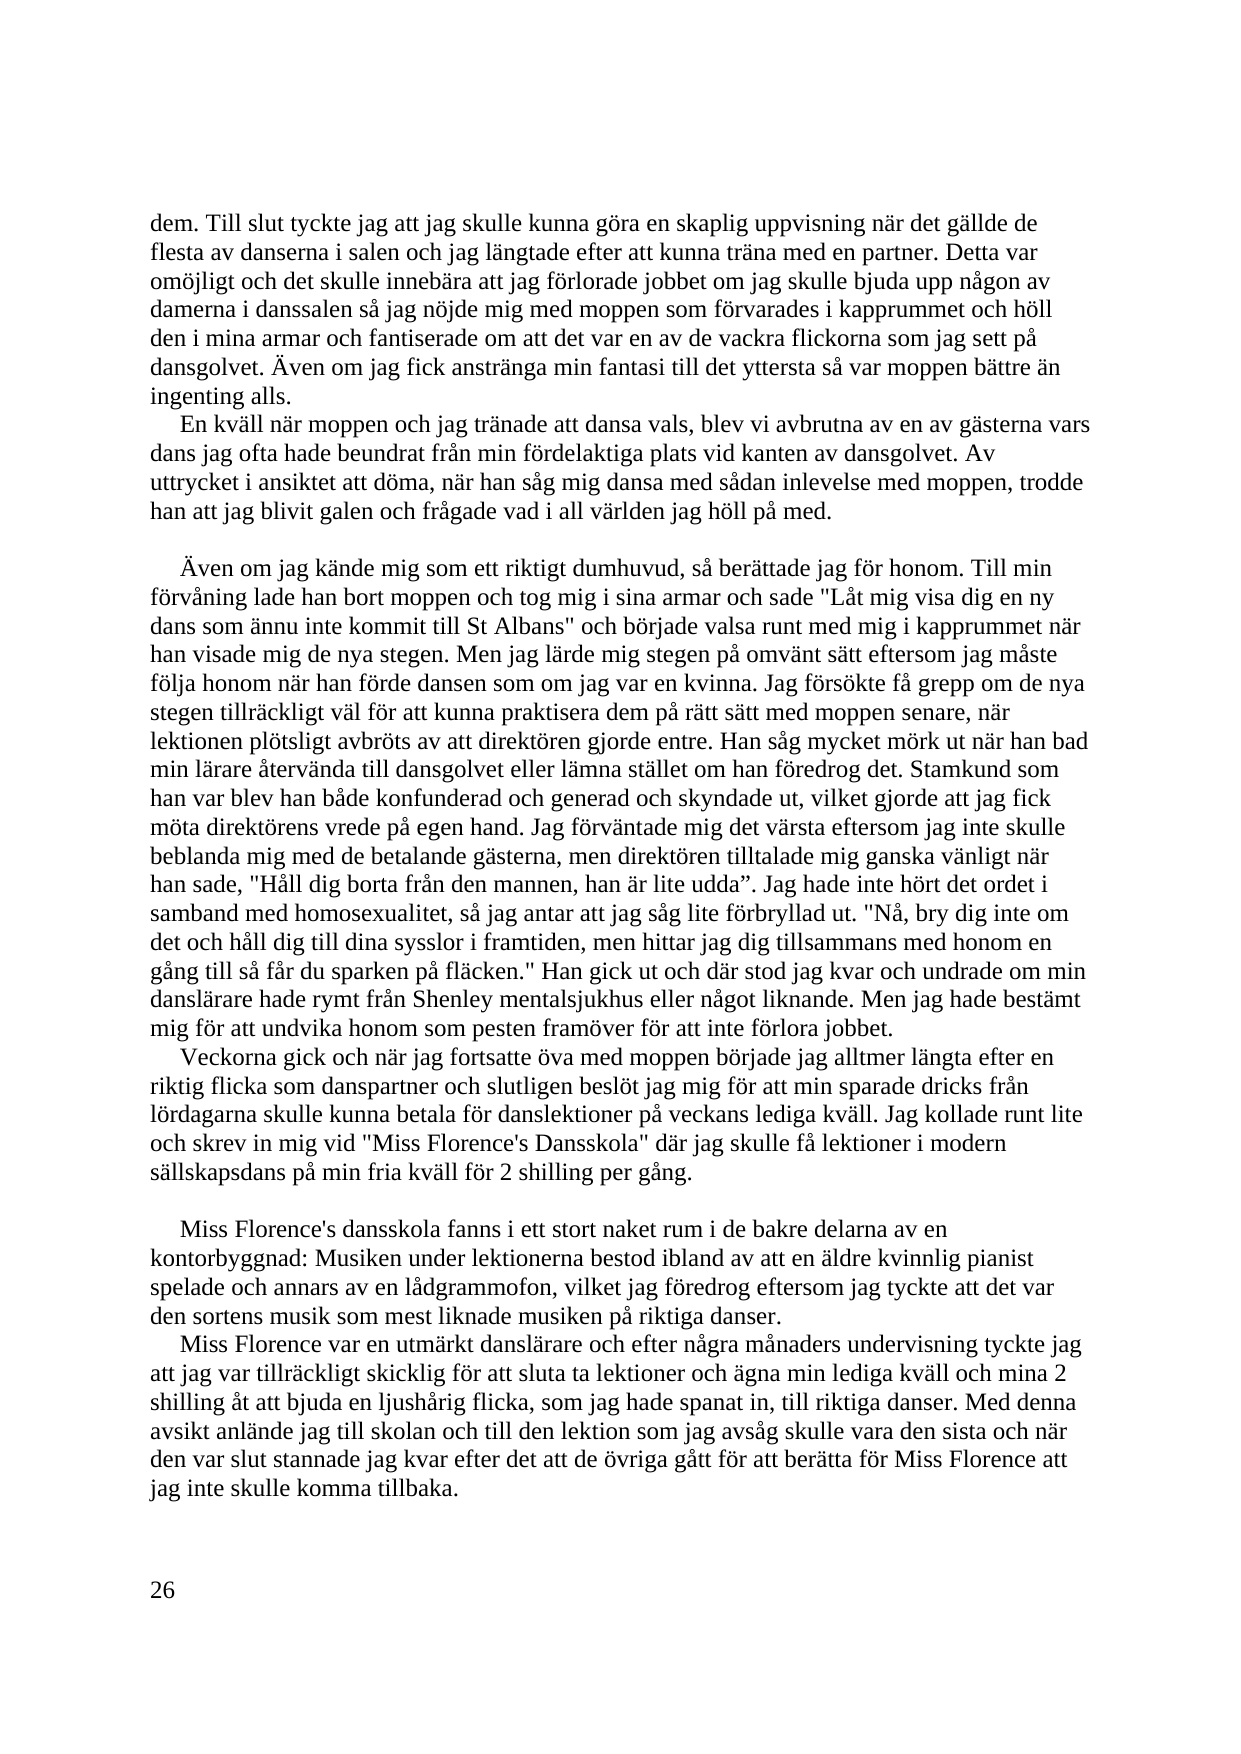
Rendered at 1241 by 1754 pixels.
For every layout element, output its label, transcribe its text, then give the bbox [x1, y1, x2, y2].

text En kväll när moppen och jag tränade att dansa vals, blev vi av­brutna av en av gästerna vars dans jag ofta hade beundrat från min fördelaktiga plats vid kanten av dansgolvet. Av uttrycket i ansiktet att döma, när han såg mig dansa med sådan inlevelse med moppen, trodde han att jag blivit galen och frågade vad i all världen jag höll på med. [150, 409, 1090, 524]
text Veckorna gick och när jag fortsatte öva med moppen började jag alltmer längta efter en riktig flicka som danspartner och slut­ligen beslöt jag mig för att min sparade dricks från lördagarna skulle kunna betala för danslektioner på veckans lediga kväll. Jag kollade runt lite och skrev in mig vid "Miss Florence's Dansskola" där jag skulle få lektioner i modern sällskapsdans på min fria kväll för 2 shilling per gång. [150, 1042, 1090, 1186]
text Miss Florence's dansskola fanns i ett stort naket rum i de bakre delarna av en kontorbyggnad: Musiken under lektionerna be­stod ibland av att en äldre kvinnlig pianist spelade och annars av en lådgrammofon, vilket jag föredrog eftersom jag tyckte att det var den sortens musik som mest liknade musiken på riktiga dan­ser. [150, 1214, 1090, 1329]
text dem. Till slut tyckte jag att jag skulle kunna göra en skaplig uppvisning när det gällde de flesta av danserna i salen och jag längtade efter att kunna träna med en partner. Detta var omöjligt och det skulle innebära att jag förlorade jobbet om jag skulle bjuda upp någon av damerna i danssalen så jag nöjde mig med moppen som för­varades i kapprummet och höll den i mina armar och fantiserade om att det var en av de vackra flickorna som jag sett på dansgol­vet. Även om jag fick anstränga min fantasi till det yttersta så var moppen bättre än ingenting alls. [150, 208, 1090, 409]
text Även om jag kände mig som ett riktigt dumhuvud, så berättade jag för honom. Till min förvåning lade han bort moppen och tog mig i sina armar och sade "Låt mig visa dig en ny dans som ännu inte kommit till St Albans" och började valsa runt med mig i kapprummet när han visade mig de nya stegen. Men jag lärde mig stegen på omvänt sätt efter­som jag måste följa honom när han förde dansen som om jag var en kvinna. Jag försökte få grepp om de nya stegen tillräckligt väl för att kunna praktisera dem på rätt sätt med moppen senare, när lektionen plötsligt avbröts av att direktören gjorde entre. Han såg mycket mörk ut när han bad min lärare återvända till dansgolvet eller lämna stället om han föredrog det. Stamkund som han var blev han både konfunderad och generad och skyndade ut, vil­ket gjorde att jag fick möta direktörens vrede på egen hand. Jag förväntade mig det värsta eftersom jag inte skulle beblanda mig med de betalande gästerna, men direktören tilltalade mig ganska vänligt när han sade, "Håll dig borta från den mannen, han är lite udda”. Jag hade inte hört det ordet i samband med homosexuali­tet, så jag antar att jag såg lite förbryllad ut. "Nå, bry dig inte om det och håll dig till dina sysslor i framtiden, men hittar jag dig till­sammans med honom en gång till så får du sparken på fläcken." Han gick ut och där stod jag kvar och undrade om min danslärare hade rymt från Shenley mentalsjukhus eller något liknande. Men jag hade bestämt mig för att undvika honom som pesten framö­ver för att inte förlora jobbet. [150, 553, 1090, 1042]
text Miss Florence var en utmärkt danslärare och efter några må­naders undervisning tyckte jag att jag var tillräckligt skicklig för att sluta ta lektioner och ägna min lediga kväll och mina 2 shilling åt att bjuda en ljushårig flicka, som jag hade spanat in, till riktiga danser. Med denna avsikt anlände jag till skolan och till den lek­tion som jag avsåg skulle vara den sista och när den var slut stan­nade jag kvar efter det att de övriga gått för att berätta för Miss Florence att jag inte skulle komma tillbaka. [150, 1329, 1090, 1502]
